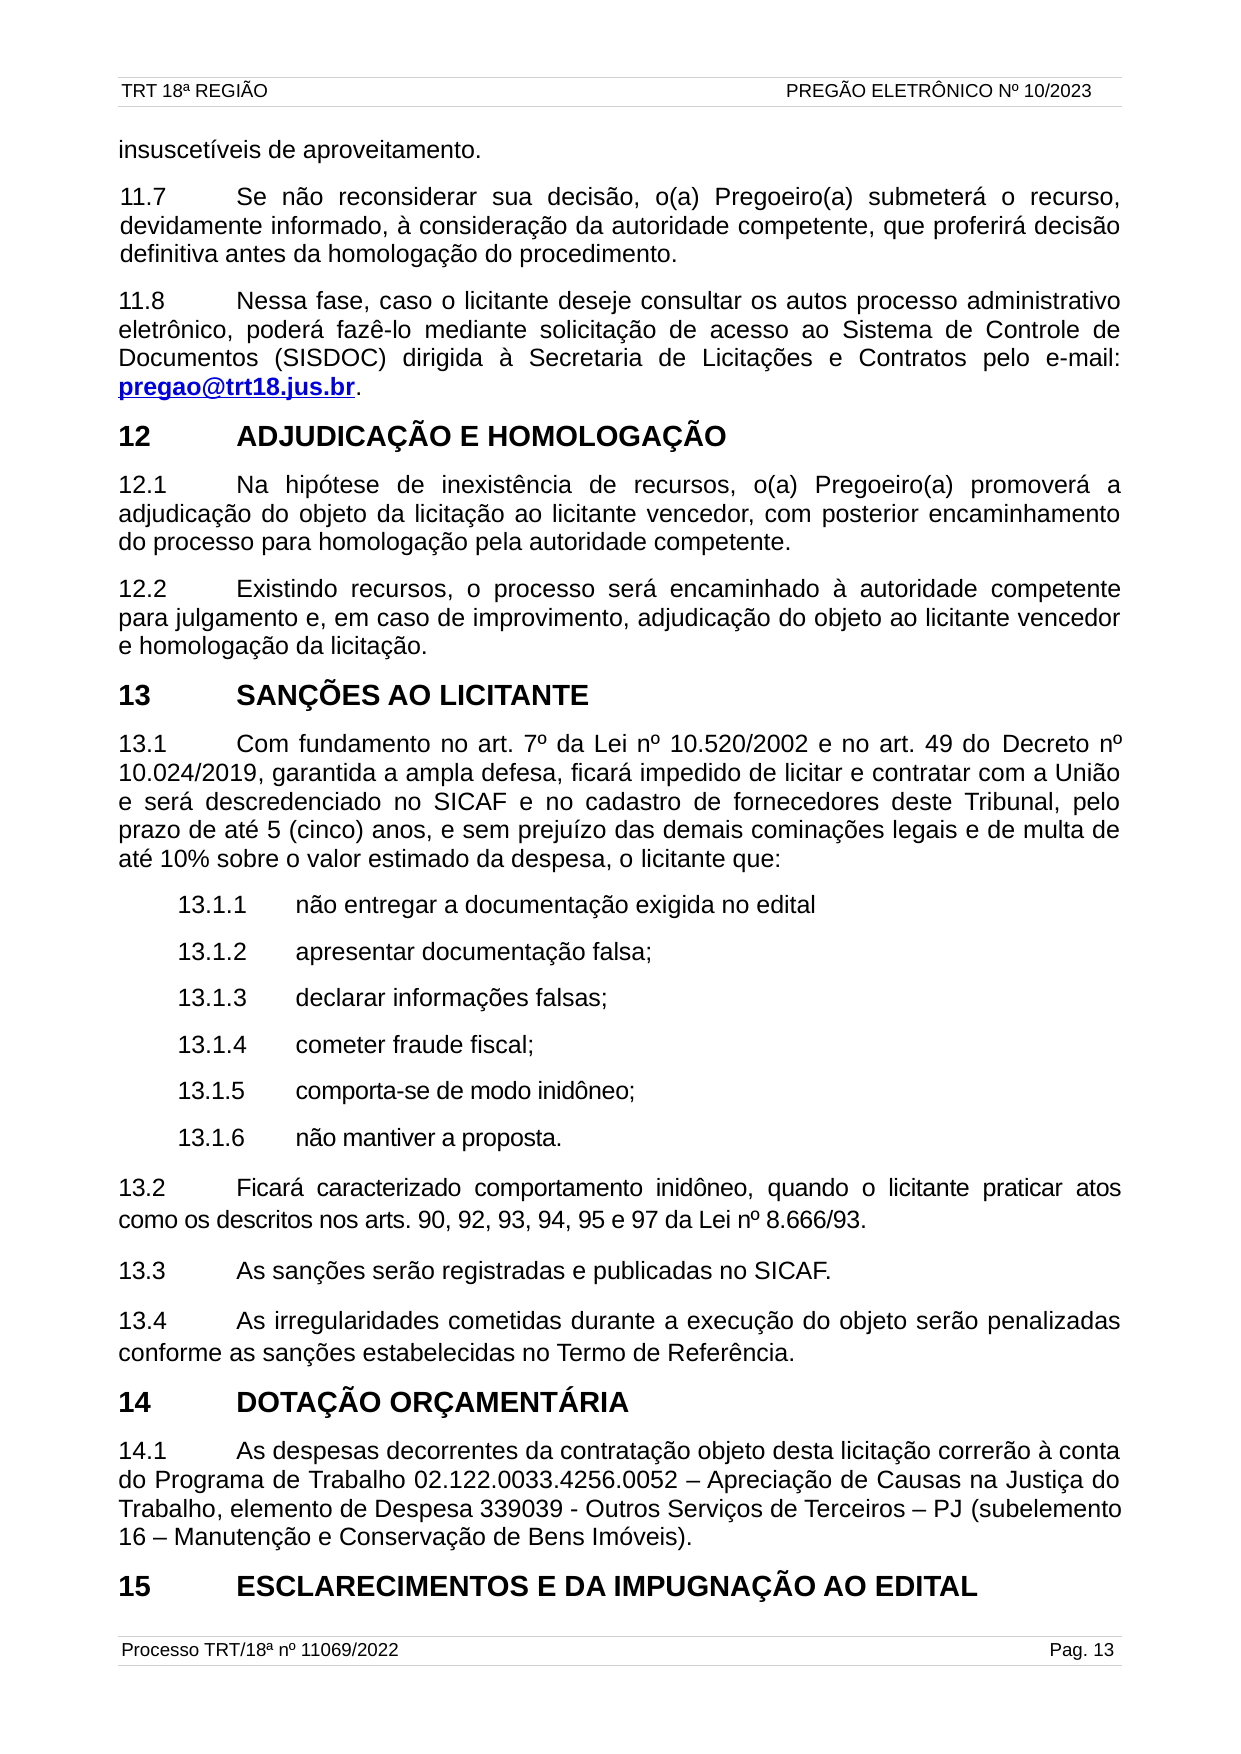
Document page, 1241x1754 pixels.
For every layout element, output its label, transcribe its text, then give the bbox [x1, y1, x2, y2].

text 11.8 Nessa fase, caso o licitante deseje consultar os autos processo administrativo eletrônico, poderá fazê-lo mediante solicitação de acesso ao Sistema de Controle de Documentos (SISDOC) dirigida à Secretaria de Licitações e Contratos pelo e-mail: pregao@trt18.jus.br. [118, 286, 1122, 401]
list 13.4 As irregularidades cometidas durante a execução do objeto serão penalizadas conforme as sanções estabelecidas no Termo de Referência. [118, 1302, 1122, 1367]
text 12 ADJUDICAÇÃO E HOMOLOGAÇÃO [118, 419, 1122, 452]
text 13.1.4 cometer fraude fiscal; [177, 1030, 1122, 1059]
text 13.1.2 apresentar documentação falsa; [177, 937, 1122, 966]
text 12.1 Na hipótese de inexistência de recursos, o(a) Pregoeiro(a) promoverá a adjudicação do objeto da licitação ao licitante vencedor, com posterior encaminhamento do processo para homologação pela autoridade competente. [118, 470, 1122, 556]
text 12.2 Existindo recursos, o processo será encaminhado à autoridade competente para julgamento e, em caso de improvimento, adjudicação do objeto ao licitante vencedor e homologação da licitação. [118, 574, 1122, 660]
text insuscetíveis de aproveitamento. [118, 136, 1122, 164]
text 13.2 Ficará caracterizado comportamento inidôneo, quando o licitante praticar atos como os descritos nos arts. 90, 92, 93, 94, 95 e 97 da Lei nº 8.666/93. [118, 1169, 1122, 1234]
list 13.1.5 comporta-se de modo inidôneo; [177, 1076, 1122, 1105]
text 14 DOTAÇÃO ORÇAMENTÁRIA [118, 1385, 1122, 1418]
text 13.1 Com fundamento no art. 7º da Lei nº 10.520/2002 e no art. 49 do Decreto nº 10.024/2019, garantida a ampla defesa, ficará impedido de licitar e contratar com a União e será descredenciado no SICAF e no cadastro de fornecedores deste Tribunal, pelo prazo de até 5 (cinco) anos, e sem prejuízo das demais cominações legais e de multa de até 10% sobre o valor estimado da despesa, o licitante que: [118, 729, 1122, 873]
list 13.1.6 não mantiver a proposta. [177, 1123, 1122, 1152]
text 13 SANÇÕES AO LICITANTE [118, 678, 1122, 711]
text 15 ESCLARECIMENTOS E DA IMPUGNAÇÃO AO EDITAL [118, 1569, 1122, 1602]
text 14.1 As despesas decorrentes da contratação objeto desta licitação correrão à conta do Programa de Trabalho 02.122.0033.4256.0052 – Apreciação de Causas na Justiça do Trabalho, elemento de Despesa 339039 - Outros Serviços de Terceiros – PJ (subelemento 16 – Manutenção e Conservação de Bens Imóveis). [118, 1436, 1122, 1551]
text 11.7 Se não reconsiderar sua decisão, o(a) Pregoeiro(a) submeterá o recurso, devidamente informado, à consideração da autoridade competente, que proferirá decisão definitiva antes da homologação do procedimento. [119, 182, 1122, 268]
text 13.1.1 não entregar a documentação exigida no edital [177, 891, 1122, 919]
text 13.3 As sanções serão registradas e publicadas no SICAF. [118, 1252, 1122, 1284]
text 13.1.3 declarar informações falsas; [177, 983, 1122, 1012]
